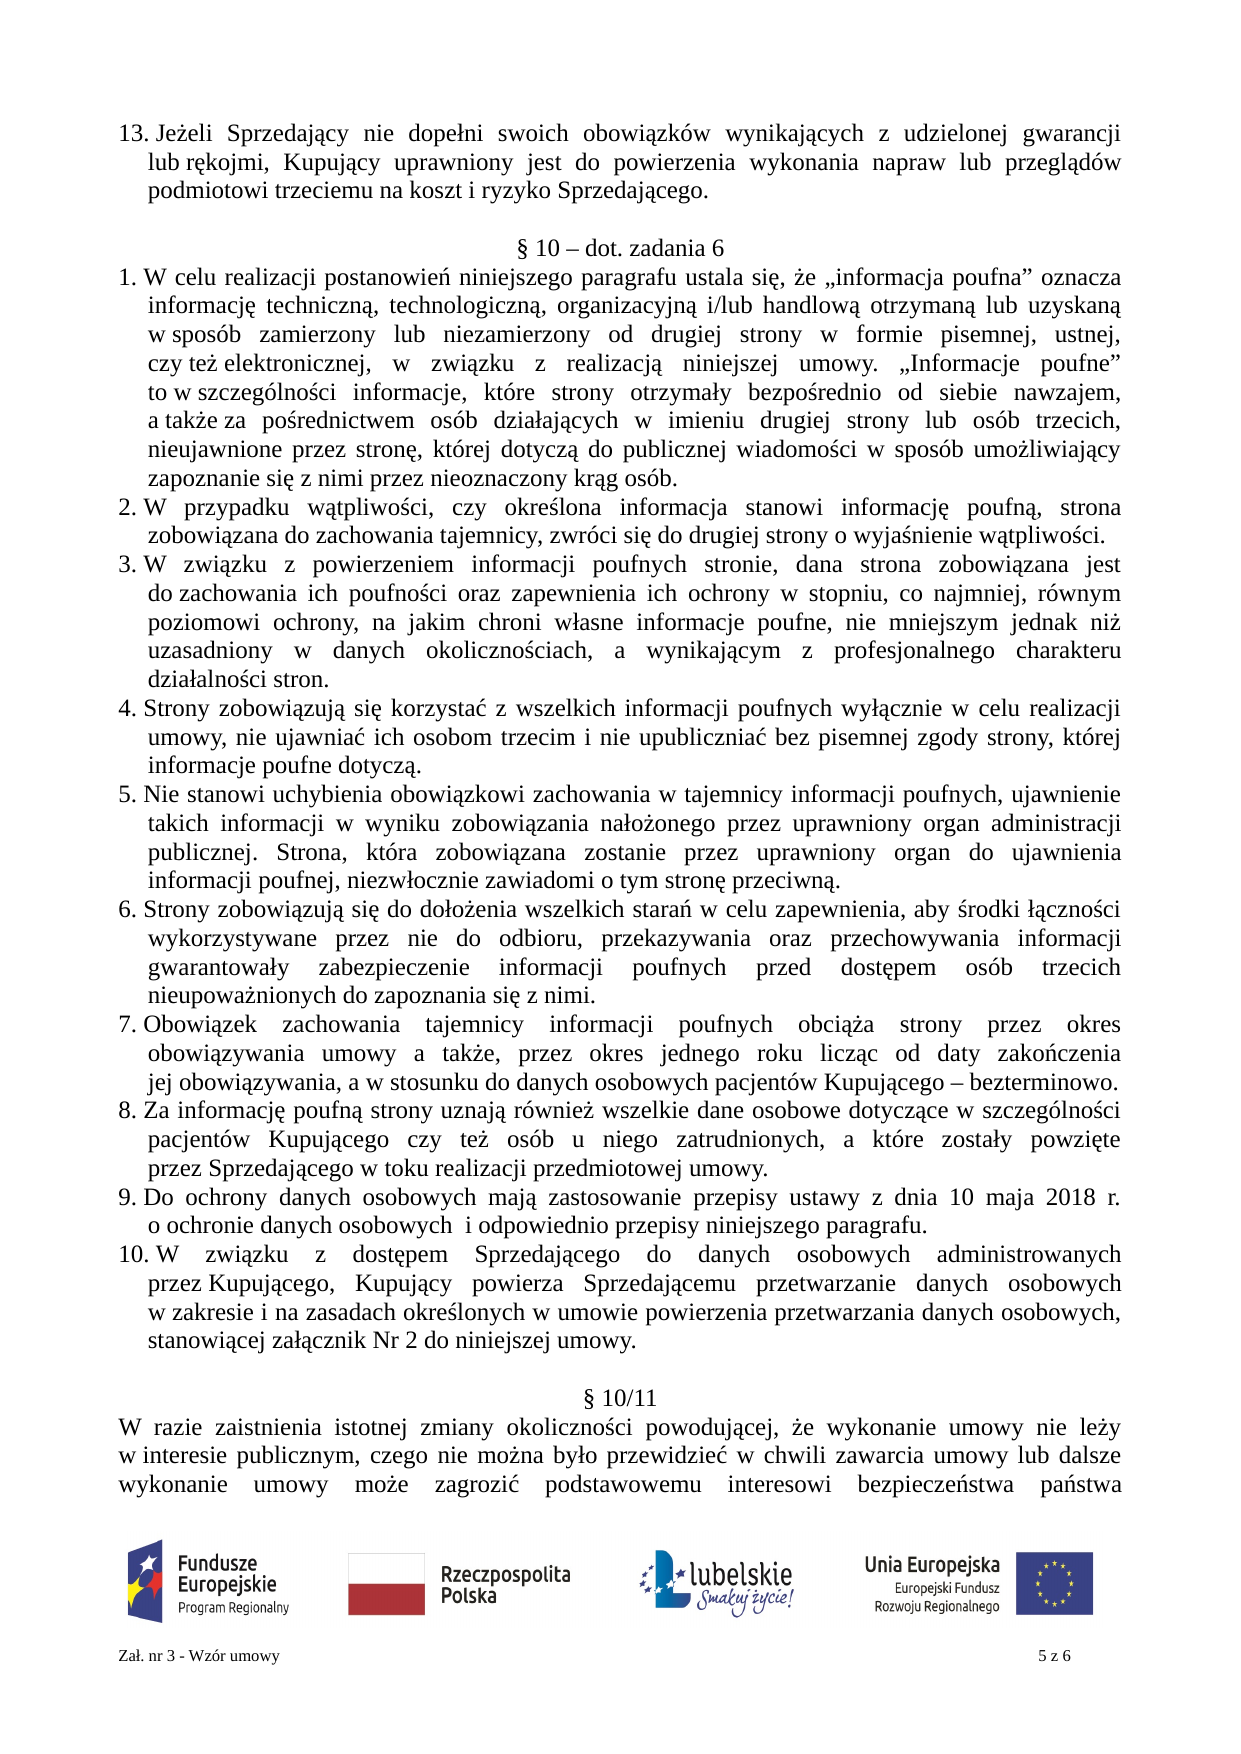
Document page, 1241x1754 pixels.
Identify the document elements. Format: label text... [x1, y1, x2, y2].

list W związku z dostępem Sprzedającego do danych osobowych administrowanych przez Kupującego, Kupujący powierza Sprzedającemu przetwarzanie danych osobowych w zakresie i na zasadach określonych w umowie powierzenia przetwarzania danych osobowych, stanowiącej załącznik Nr 2 do niniejszej umowy. [118, 1239, 1122, 1354]
text § 10 – dot. zadania 6 [118, 233, 1122, 262]
list Strony zobowiązują się korzystać z wszelkich informacji poufnych wyłącznie w celu realizacji umowy, nie ujawniać ich osobom trzecim i nie upubliczniać bez pisemnej zgody strony, której informacje poufne dotyczą. [118, 693, 1122, 779]
list Do ochrony danych osobowych mają zastosowanie przepisy ustawy z dnia 10 maja 2018 r. o ochronie danych osobowych i odpowiednio przepisy niniejszego paragrafu. [118, 1182, 1122, 1239]
list Strony zobowiązują się do dołożenia wszelkich starań w celu zapewnienia, aby środki łączności wykorzystywane przez nie do odbioru, przekazywania oraz przechowywania informacji gwarantowały zabezpieczenie informacji poufnych przed dostępem osób trzecich nieupoważnionych do zapoznania się z nimi. [118, 894, 1122, 1009]
list Obowiązek zachowania tajemnicy informacji poufnych obciąża strony przez okres obowiązywania umowy a także, przez okres jednego roku licząc od daty zakończenia jej obowiązywania, a w stosunku do danych osobowych pacjentów Kupującego – bezterminowo. [118, 1009, 1122, 1096]
list W celu realizacji postanowień niniejszego paragrafu ustala się, że „informacja poufna” oznacza informację techniczną, technologiczną, organizacyjną i/lub handlową otrzymaną lub uzyskaną w sposób zamierzony lub niezamierzony od drugiej strony w formie pisemnej, ustnej, czy też elektronicznej, w związku z realizacją niniejszej umowy. „Informacje poufne” to w szczególności informacje, które strony otrzymały bezpośrednio od siebie nawzajem, a także za pośrednictwem osób działających w imieniu drugiej strony lub osób trzecich, nieujawnione przez stronę, której dotyczą do publicznej wiadomości w sposób umożliwiający zapoznanie się z nimi przez nieoznaczony krąg osób. [118, 262, 1122, 492]
list W związku z powierzeniem informacji poufnych stronie, dana strona zobowiązana jest do zachowania ich poufności oraz zapewnienia ich ochrony w stopniu, co najmniej, równym poziomowi ochrony, na jakim chroni własne informacje poufne, nie mniejszym jednak niż uzasadniony w danych okolicznościach, a wynikającym z profesjonalnego charakteru działalności stron. [118, 549, 1122, 693]
list Nie stanowi uchybienia obowiązkowi zachowania w tajemnicy informacji poufnych, ujawnienie takich informacji w wyniku zobowiązania nałożonego przez uprawniony organ administracji publicznej. Strona, która zobowiązana zostanie przez uprawniony organ do ujawnienia informacji poufnej, niezwłocznie zawiadomi o tym stronę przeciwną. [118, 779, 1122, 894]
text W razie zaistnienia istotnej zmiany okoliczności powodującej, że wykonanie umowy nie leży w interesie publicznym, czego nie można było przewidzieć w chwili zawarcia umowy lub dalsze wykonanie umowy może zagrozić podstawowemu interesowi bezpieczeństwa państwa [118, 1412, 1122, 1498]
list W przypadku wątpliwości, czy określona informacja stanowi informację poufną, strona zobowiązana do zachowania tajemnicy, zwróci się do drugiej strony o wyjaśnienie wątpliwości. [118, 492, 1122, 549]
text § 10/11 [118, 1383, 1122, 1412]
list Za informację poufną strony uznają również wszelkie dane osobowe dotyczące w szczególności pacjentów Kupującego czy też osób u niego zatrudnionych, a które zostały powzięte przez Sprzedającego w toku realizacji przedmiotowej umowy. [118, 1096, 1122, 1182]
list Jeżeli Sprzedający nie dopełni swoich obowiązków wynikających z udzielonej gwarancji lub rękojmi, Kupujący uprawniony jest do powierzenia wykonania napraw lub przeglądów podmiotowi trzeciemu na koszt i ryzyko Sprzedającego. [118, 118, 1122, 204]
